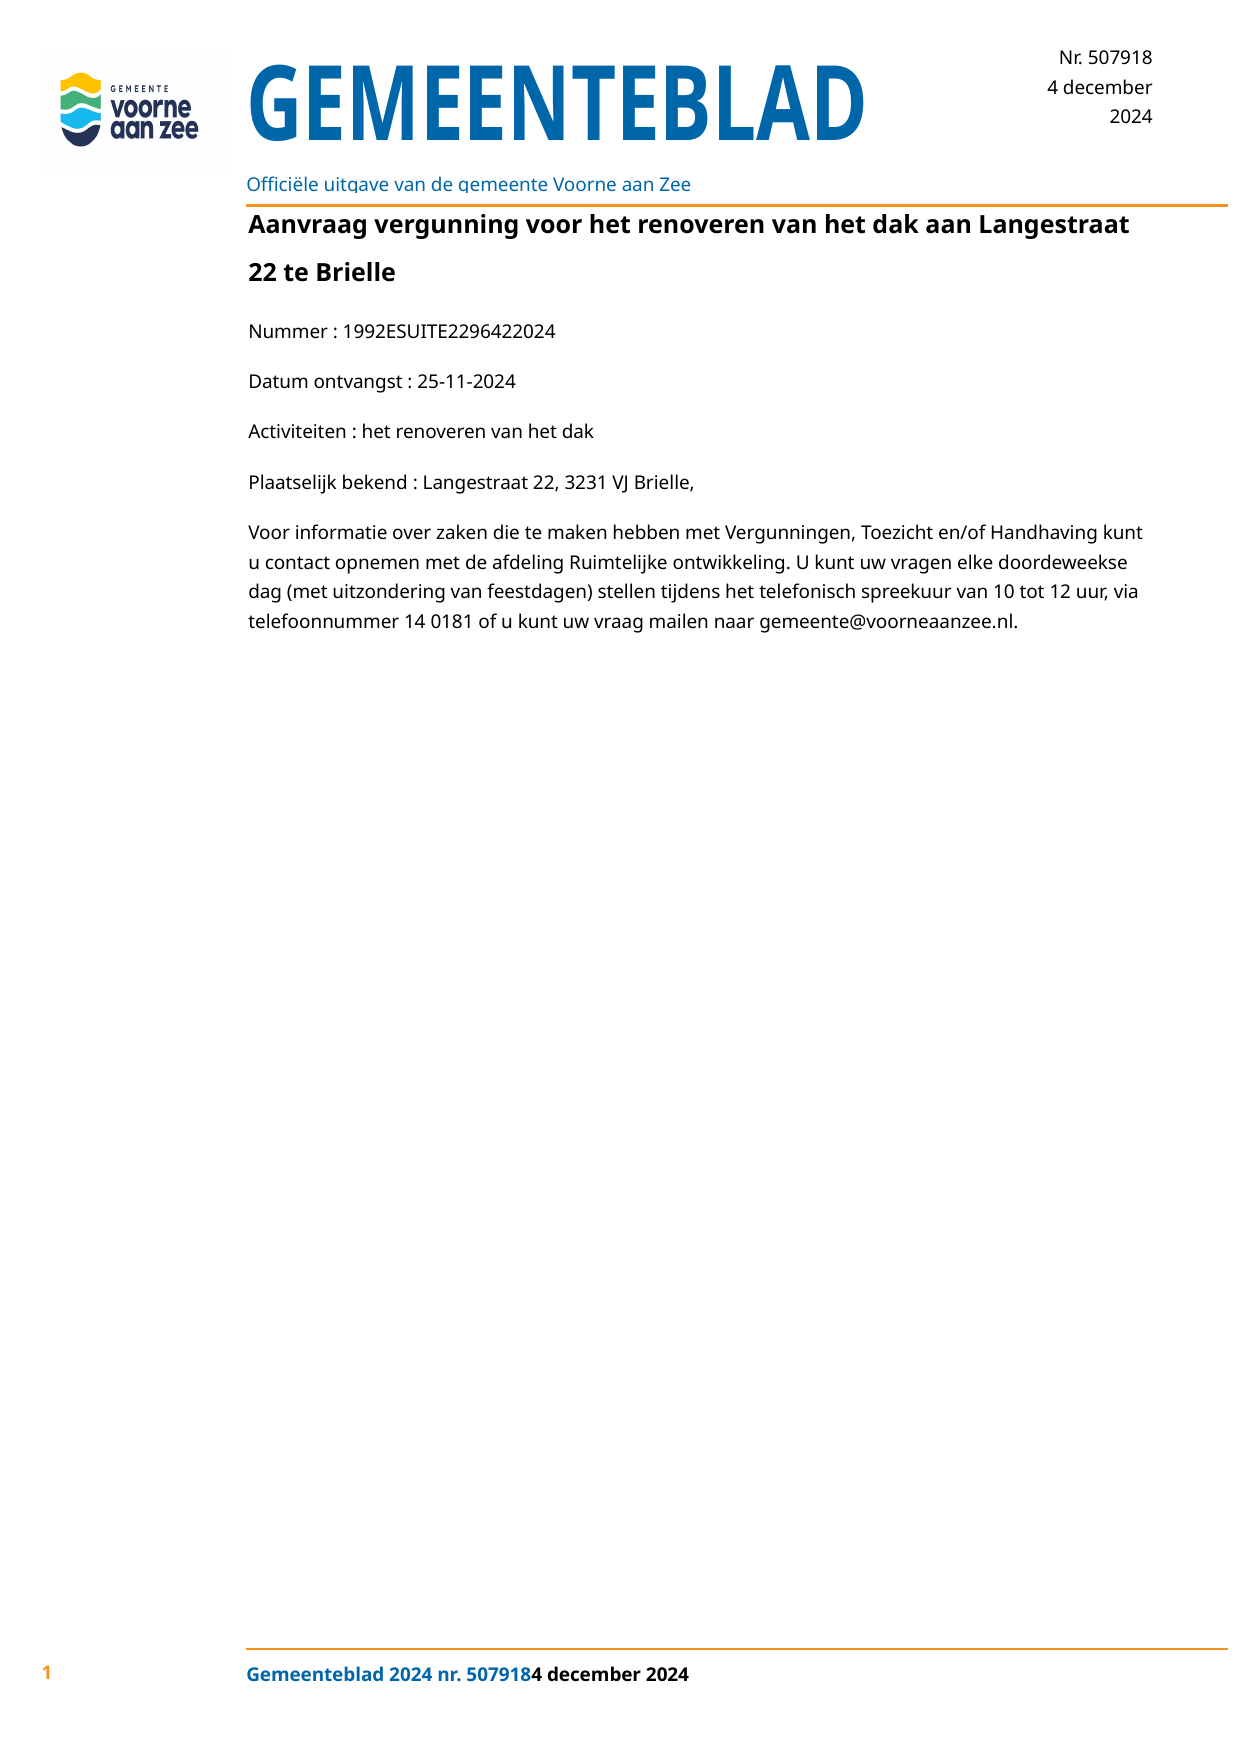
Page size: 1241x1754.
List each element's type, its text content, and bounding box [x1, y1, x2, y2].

text Plaatselijk bekend : Langestraat 22, 3231 VJ Brielle, [248, 469, 1152, 495]
picture [41, 47, 231, 172]
text Aanvraag vergunning voor het renoveren van het dak aan Langestraat 22 te Brielle [248, 207, 1152, 288]
text Voor informatie over zaken die te maken hebben met Vergunningen, Toezicht en/of Handhaving kunt u contact opnemen met de afdeling Ruimtelijke ontwikkeling. U kunt uw vragen elke doordeweekse dag (met uitzondering van feestdagen) stellen tijdens het telefonisch spreekuur van 10 tot 12 uur, via telefoonnummer 14 0181 of u kunt uw vraag mailen naar gemeente@voorneaanzee.nl. [248, 519, 1152, 634]
text Datum ontvangst : 25-11-2024 [248, 368, 1152, 394]
text Nummer : 1992ESUITE2296422024 [248, 318, 1152, 344]
text Activiteiten : het renoveren van het dak [248, 419, 1152, 444]
